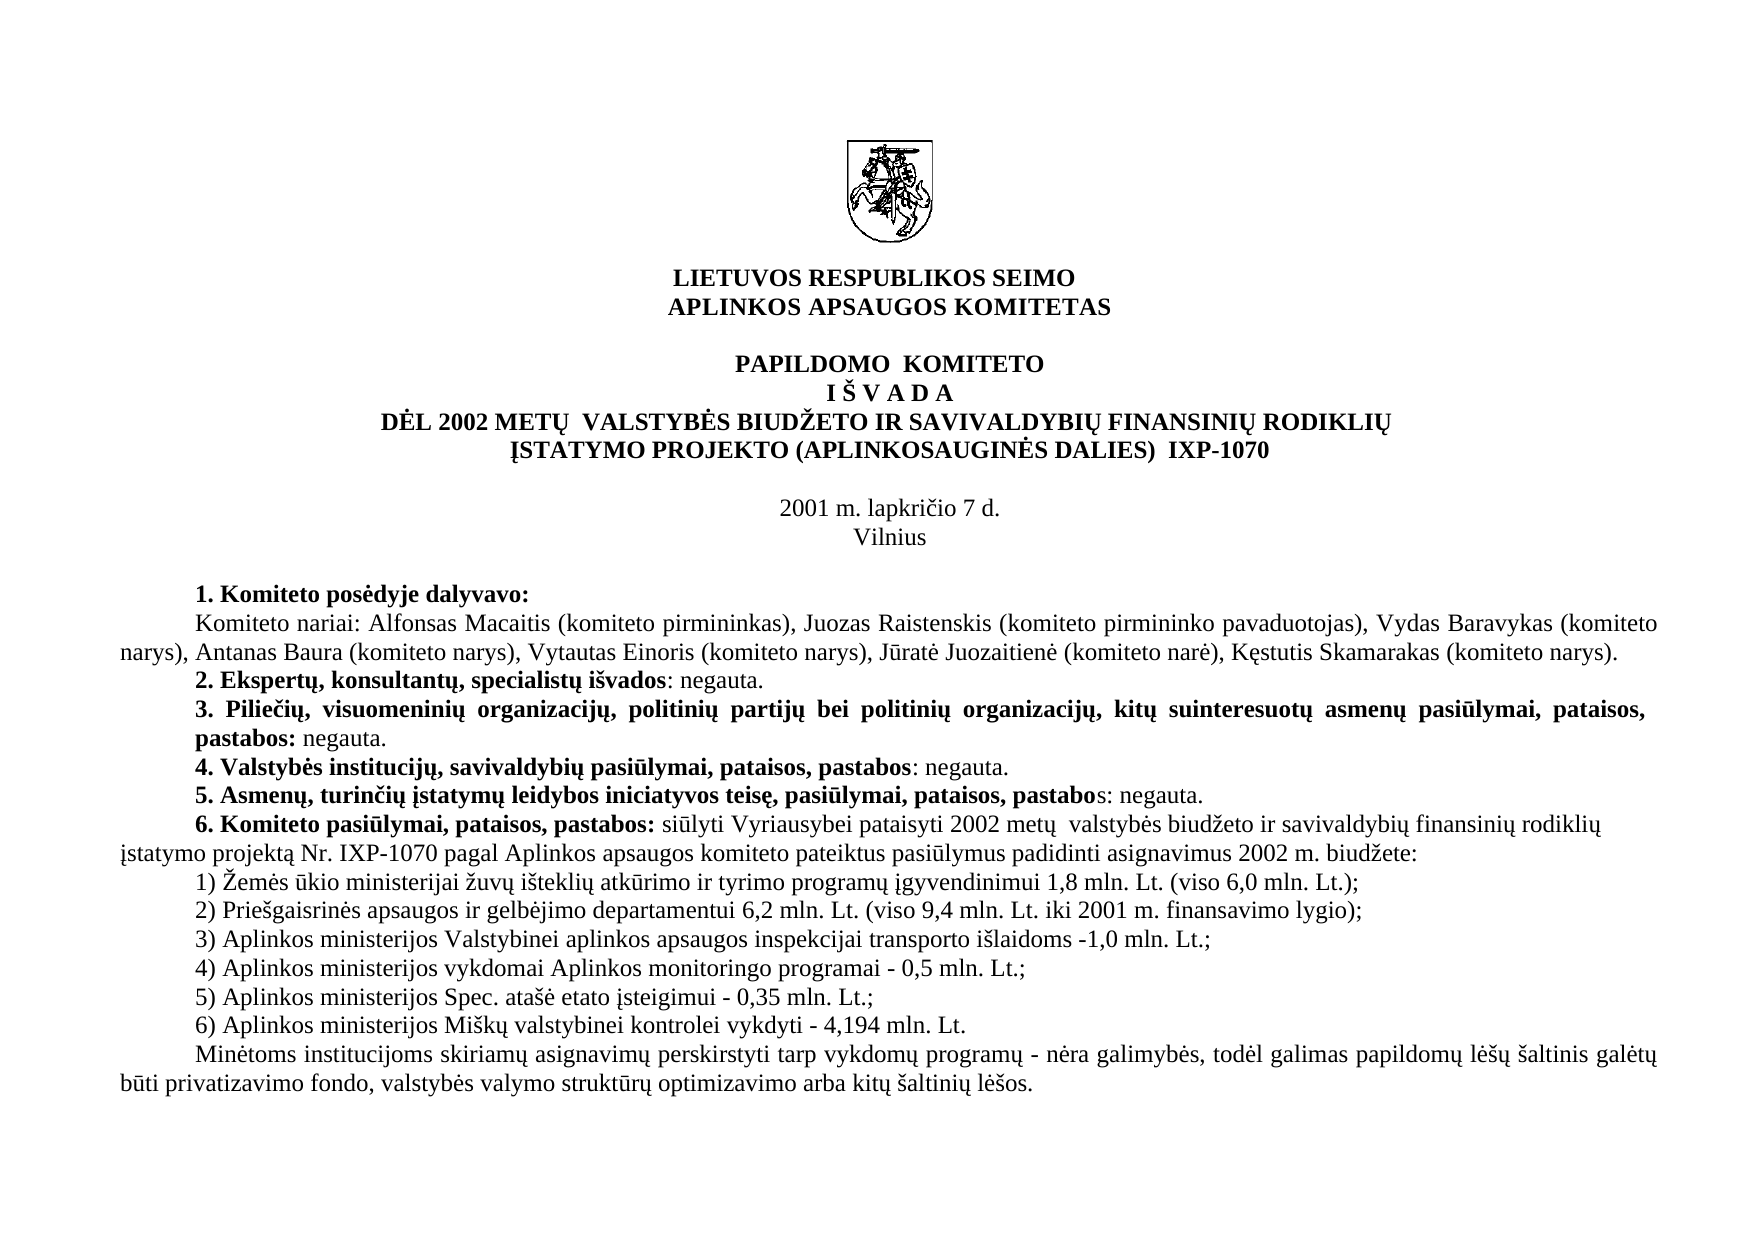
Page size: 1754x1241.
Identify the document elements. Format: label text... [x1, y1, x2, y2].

text 1) Žemės ūkio ministerijai žuvų išteklių atkūrimo ir tyrimo programų įgyvendinimui 1,8 mln. Lt. (viso 6,0 mln. Lt.); [120, 867, 1659, 896]
text įstatymo projektą Nr. IXP-1070 pagal Aplinkos apsaugos komiteto pateiktus pasiūlymus padidinti asignavimus 2002 m. biudžete: [120, 838, 1659, 867]
text 2) Priešgaisrinės apsaugos ir gelbėjimo departamentui 6,2 mln. Lt. (viso 9,4 mln. Lt. iki 2001 m. finansavimo lygio); [120, 896, 1659, 924]
text 5) Aplinkos ministerijos Spec. atašė etato įsteigimui - 0,35 mln. Lt.; [120, 982, 1659, 1011]
subtitle PAPILDOMO KOMITETO [120, 349, 1659, 378]
text 6) Aplinkos ministerijos Miškų valstybinei kontrolei vykdyti - 4,194 mln. Lt. [120, 1011, 1659, 1039]
text ĮSTATYMO PROJEKTO (APLINKOSAUGINĖS DALIES) IXP-1070 [120, 436, 1659, 464]
text 4) Aplinkos ministerijos vykdomai Aplinkos monitoringo programai - 0,5 mln. Lt.; [120, 953, 1659, 982]
text 4. Valstybės institucijų, savivaldybių pasiūlymai, pataisos, pastabos: negauta. [120, 752, 1659, 781]
text 3) Aplinkos ministerijos Valstybinei aplinkos apsaugos inspekcijai transporto išlaidoms -1,0 mln. Lt.; [120, 924, 1659, 953]
text LIETUVOS RESPUBLIKOS SEIMO [120, 263, 1629, 292]
text 3. Piliečių, visuomeninių organizacijų, politinių partijų bei politinių organizacijų, kitų suinteresuotų asmenų pasiūlymai, pataisos, pastabos: negauta. [120, 694, 1659, 752]
text 1. Komiteto posėdyje dalyvavo: [120, 579, 1659, 608]
text 6. Komiteto pasiūlymai, pataisos, pastabos: siūlyti Vyriausybei pataisyti 2002 metų valstybės biudžeto ir savivaldybių finansinių rodiklių [120, 809, 1659, 838]
text DĖL 2002 METŲ VALSTYBĖS BIUDŽETO IR SAVIVALDYBIŲ FINANSINIŲ RODIKLIŲ [120, 407, 1659, 436]
text Vilnius [120, 522, 1659, 551]
text 2001 m. lapkričio 7 d. [120, 493, 1659, 522]
text Minėtoms institucijoms skiriamų asignavimų perskirstyti tarp vykdomų programų - nėra galimybės, todėl galimas papildomų lėšų šaltinis galėtų būti privatizavimo fondo, valstybės valymo struktūrų optimizavimo arba kitų šaltinių lėšos. [120, 1039, 1659, 1097]
subtitle APLINKOS APSAUGOS KOMITETAS [120, 292, 1659, 321]
text 5. Asmenų, turinčių įstatymų leidybos iniciatyvos teisę, pasiūlymai, pataisos, pastabos: negauta. [120, 781, 1659, 809]
text 2. Ekspertų, konsultantų, specialistų išvados: negauta. [120, 666, 1659, 694]
subtitle I Š V A D A [120, 378, 1659, 407]
text Komiteto nariai: Alfonsas Macaitis (komiteto pirmininkas), Juozas Raistenskis (komiteto pirmininko pavaduotojas), Vydas Baravykas (komiteto narys), Antanas Baura (komiteto narys), Vytautas Einoris (komiteto narys), Jūratė Juozaitienė (komiteto narė), Kęstutis Skamarakas (komiteto narys). [120, 608, 1659, 666]
